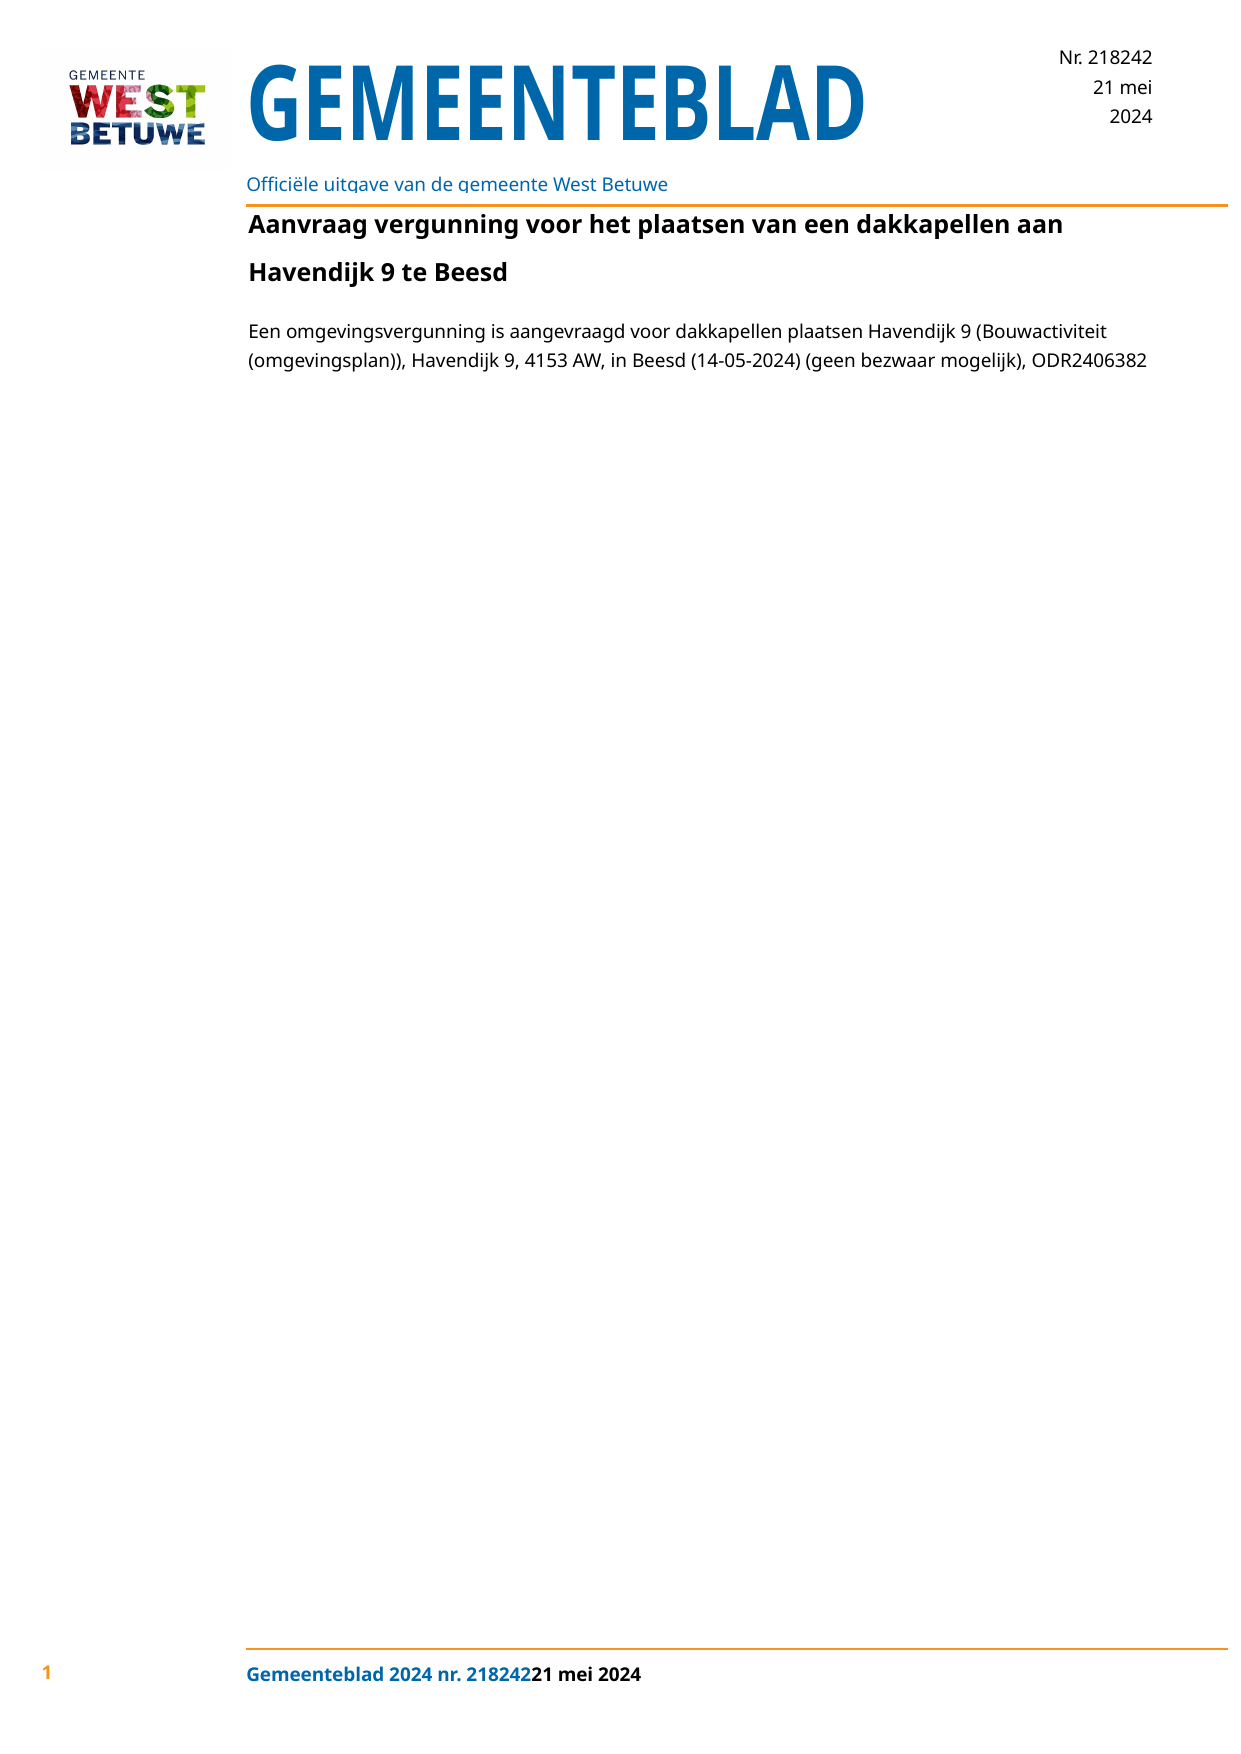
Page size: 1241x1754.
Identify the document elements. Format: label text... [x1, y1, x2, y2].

text Aanvraag vergunning voor het plaatsen van een dakkapellen aan Havendijk 9 te Beesd [248, 207, 1152, 288]
text Een omgevingsvergunning is aangevraagd voor dakkapellen plaatsen Havendijk 9 (Bouwactiviteit (omgevingsplan)), Havendijk 9, 4153 AW, in Beesd (14-05-2024) (geen bezwaar mogelijk), ODR2406382 [248, 318, 1152, 373]
picture [41, 47, 231, 172]
